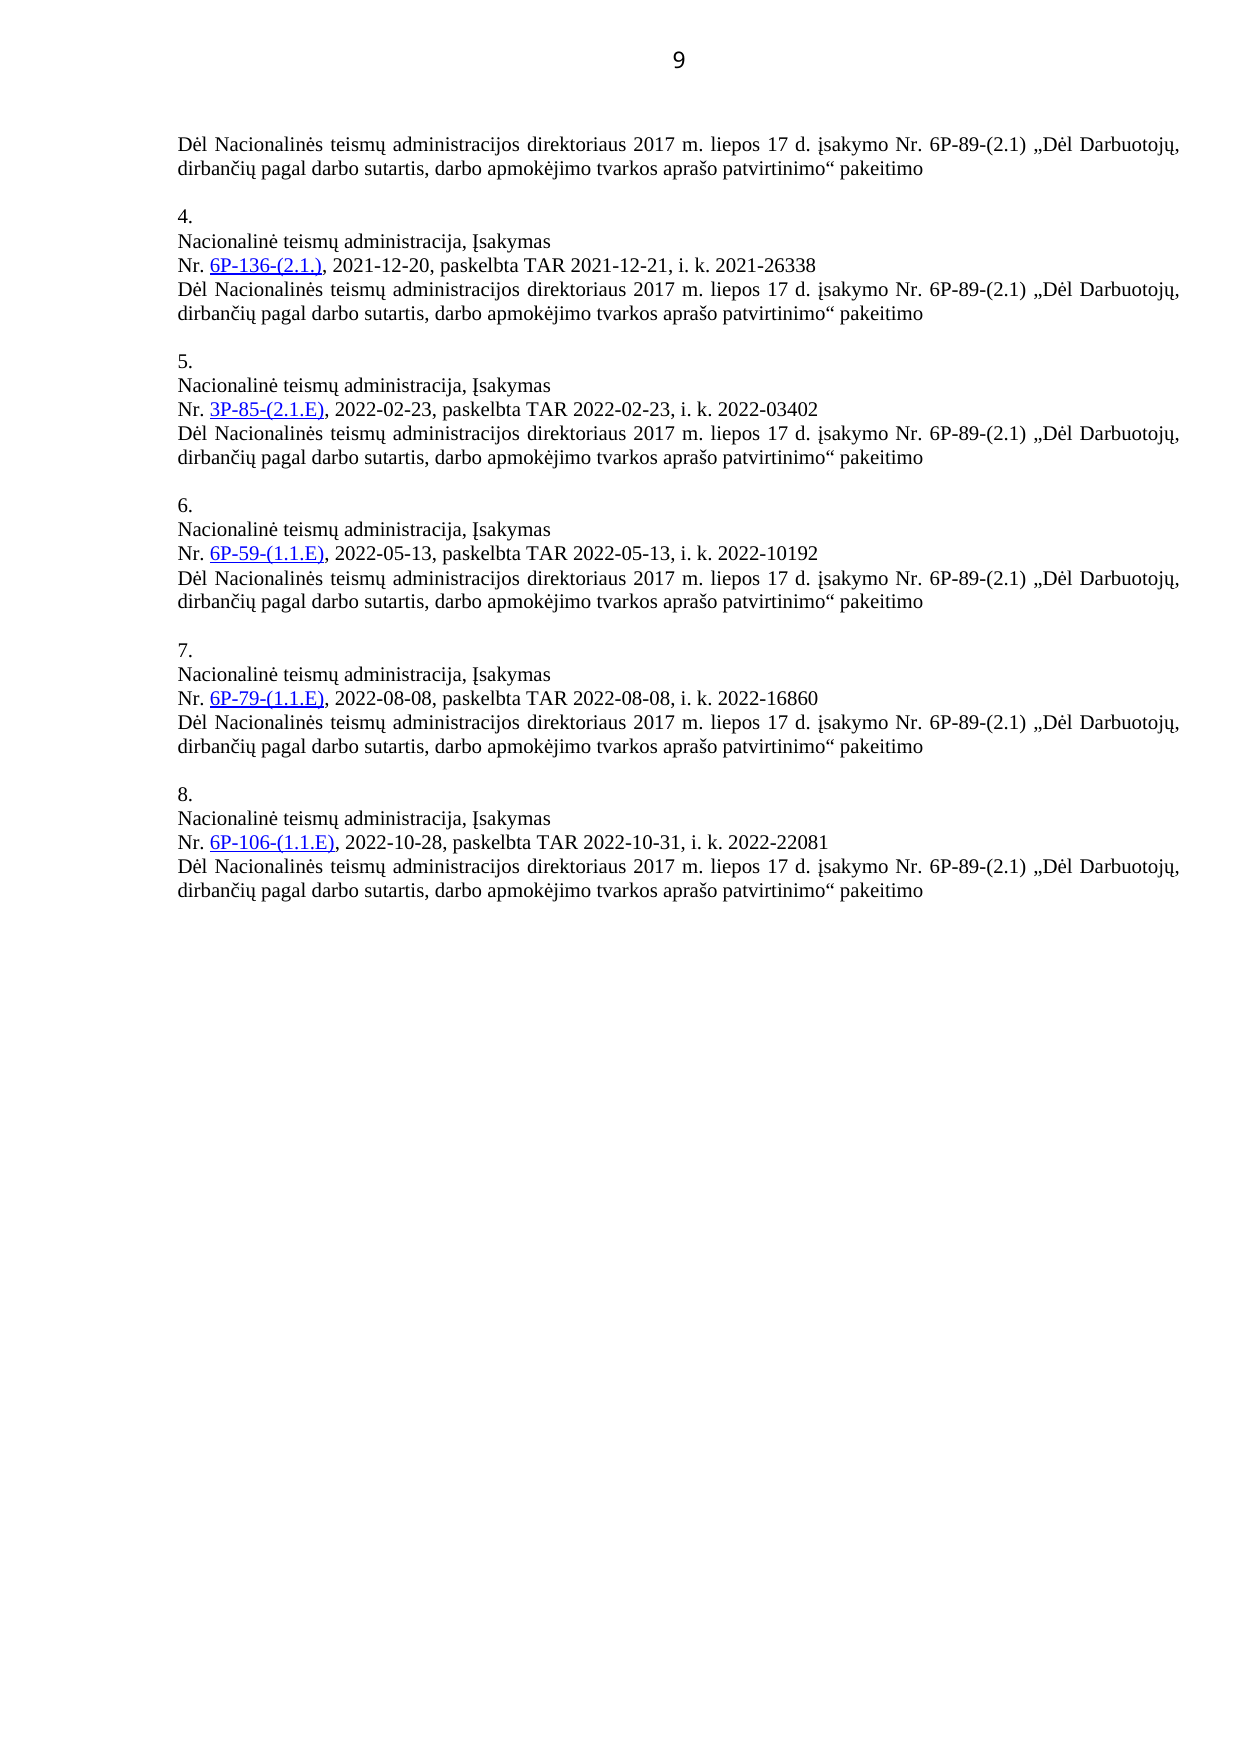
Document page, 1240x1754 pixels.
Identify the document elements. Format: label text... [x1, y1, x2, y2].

text Nr. 6P-59-(1.1.E), 2022-05-13, paskelbta TAR 2022-05-13, i. k. 2022-10192 [177, 541, 1181, 565]
text Dėl Nacionalinės teismų administracijos direktoriaus 2017 m. liepos 17 d. įsakymo Nr. 6P-89-(2.1) „Dėl Darbuotojų, dirbančių pagal darbo sutartis, darbo apmokėjimo tvarkos aprašo patvirtinimo“ pakeitimo [177, 132, 1181, 180]
text Nacionalinė teismų administracija, Įsakymas [177, 662, 1181, 686]
text 4. [177, 204, 1181, 228]
text Nr. 3P-85-(2.1.E), 2022-02-23, paskelbta TAR 2022-02-23, i. k. 2022-03402 [177, 397, 1181, 421]
text Dėl Nacionalinės teismų administracijos direktoriaus 2017 m. liepos 17 d. įsakymo Nr. 6P-89-(2.1) „Dėl Darbuotojų, dirbančių pagal darbo sutartis, darbo apmokėjimo tvarkos aprašo patvirtinimo“ pakeitimo [177, 277, 1181, 325]
text 8. [177, 782, 1181, 806]
text 7. [177, 638, 1181, 662]
text Nacionalinė teismų administracija, Įsakymas [177, 806, 1181, 830]
text Dėl Nacionalinės teismų administracijos direktoriaus 2017 m. liepos 17 d. įsakymo Nr. 6P-89-(2.1) „Dėl Darbuotojų, dirbančių pagal darbo sutartis, darbo apmokėjimo tvarkos aprašo patvirtinimo“ pakeitimo [177, 710, 1181, 758]
text Nacionalinė teismų administracija, Įsakymas [177, 517, 1181, 541]
text Dėl Nacionalinės teismų administracijos direktoriaus 2017 m. liepos 17 d. įsakymo Nr. 6P-89-(2.1) „Dėl Darbuotojų, dirbančių pagal darbo sutartis, darbo apmokėjimo tvarkos aprašo patvirtinimo“ pakeitimo [177, 565, 1181, 613]
text 6. [177, 493, 1181, 517]
text Dėl Nacionalinės teismų administracijos direktoriaus 2017 m. liepos 17 d. įsakymo Nr. 6P-89-(2.1) „Dėl Darbuotojų, dirbančių pagal darbo sutartis, darbo apmokėjimo tvarkos aprašo patvirtinimo“ pakeitimo [177, 421, 1181, 469]
text 5. [177, 349, 1181, 373]
text Nacionalinė teismų administracija, Įsakymas [177, 373, 1181, 397]
text Nr. 6P-136-(2.1.), 2021-12-20, paskelbta TAR 2021-12-21, i. k. 2021-26338 [177, 253, 1181, 277]
text Nr. 6P-106-(1.1.E), 2022-10-28, paskelbta TAR 2022-10-31, i. k. 2022-22081 [177, 830, 1181, 854]
text Nacionalinė teismų administracija, Įsakymas [177, 228, 1181, 253]
text Dėl Nacionalinės teismų administracijos direktoriaus 2017 m. liepos 17 d. įsakymo Nr. 6P-89-(2.1) „Dėl Darbuotojų, dirbančių pagal darbo sutartis, darbo apmokėjimo tvarkos aprašo patvirtinimo“ pakeitimo [177, 854, 1181, 902]
text Nr. 6P-79-(1.1.E), 2022-08-08, paskelbta TAR 2022-08-08, i. k. 2022-16860 [177, 686, 1181, 710]
